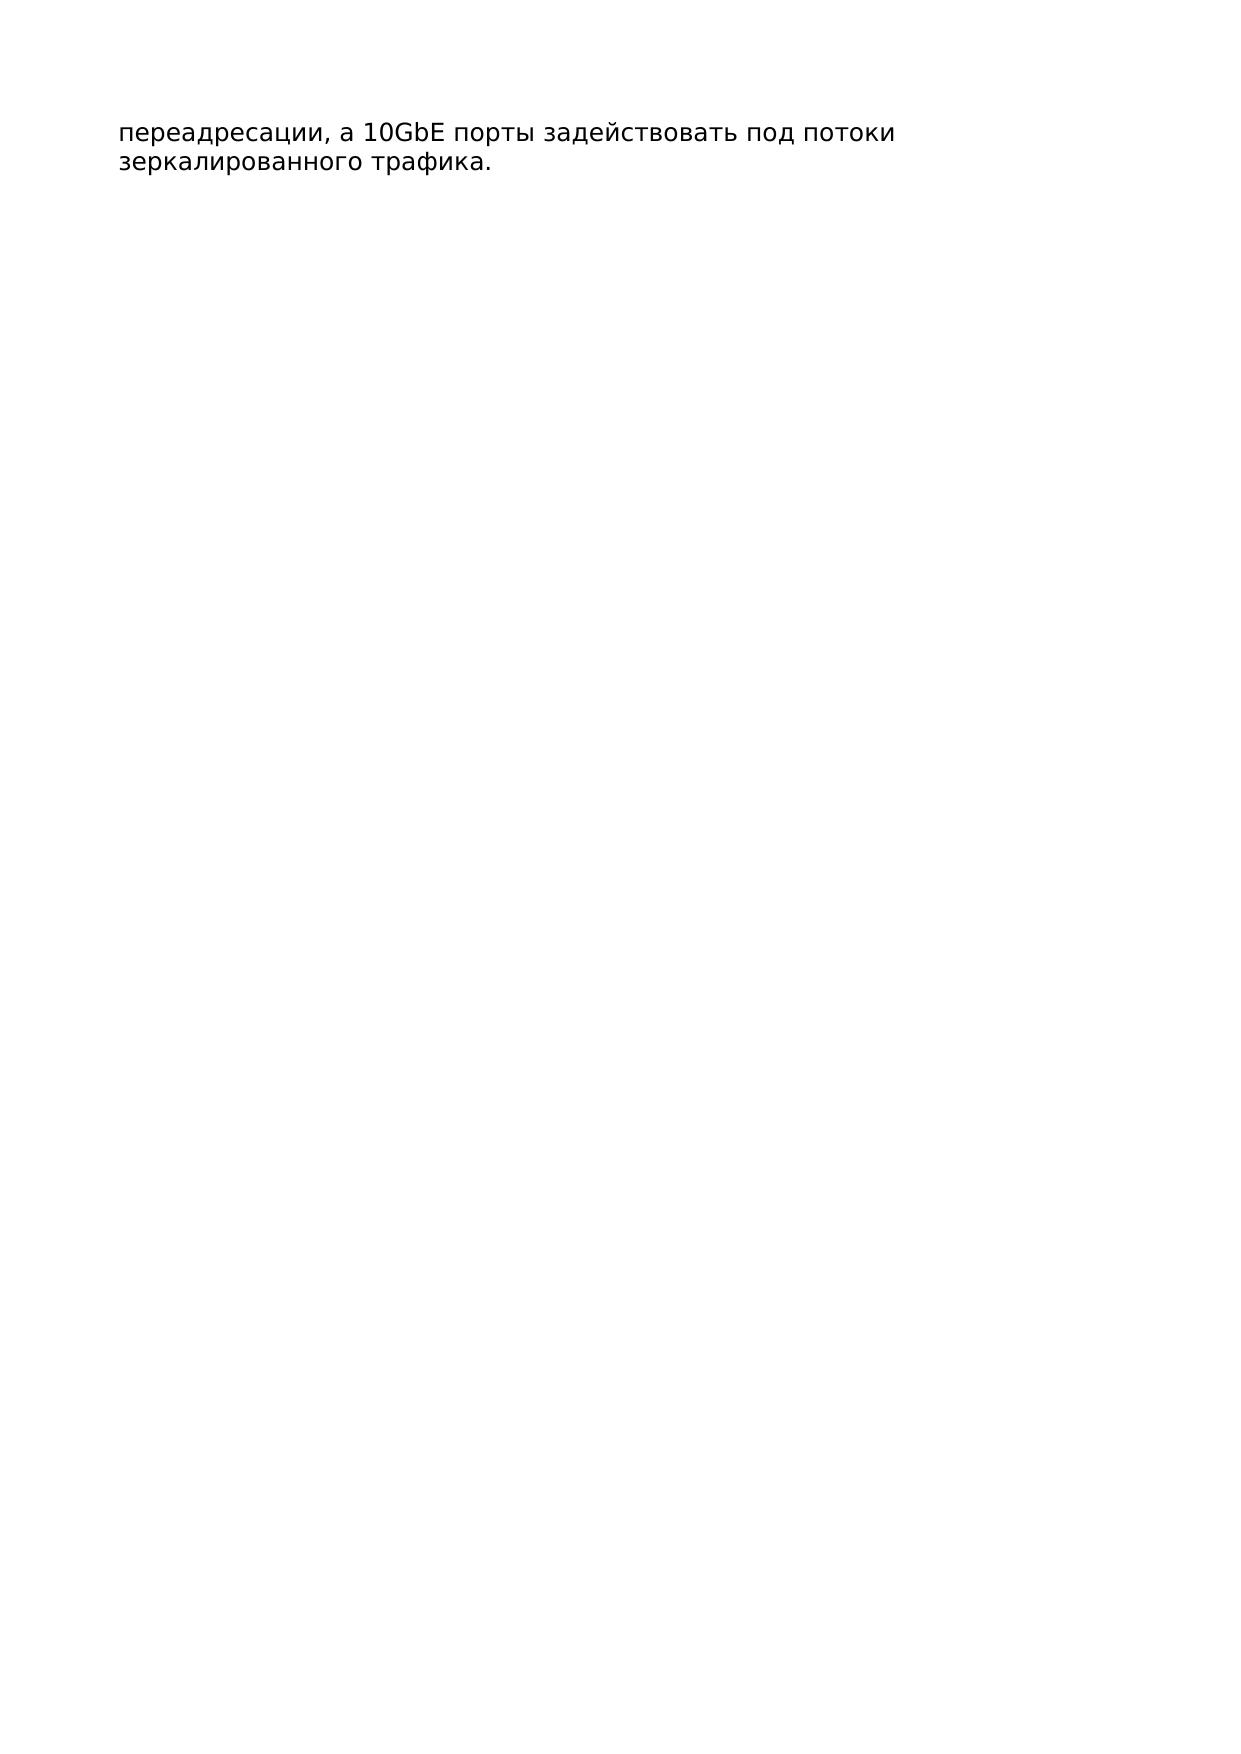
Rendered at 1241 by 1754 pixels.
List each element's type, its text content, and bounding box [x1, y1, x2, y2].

text переадресации, а 10GbE порты задействовать под потоки зеркалированного трафика. [118, 118, 1122, 176]
